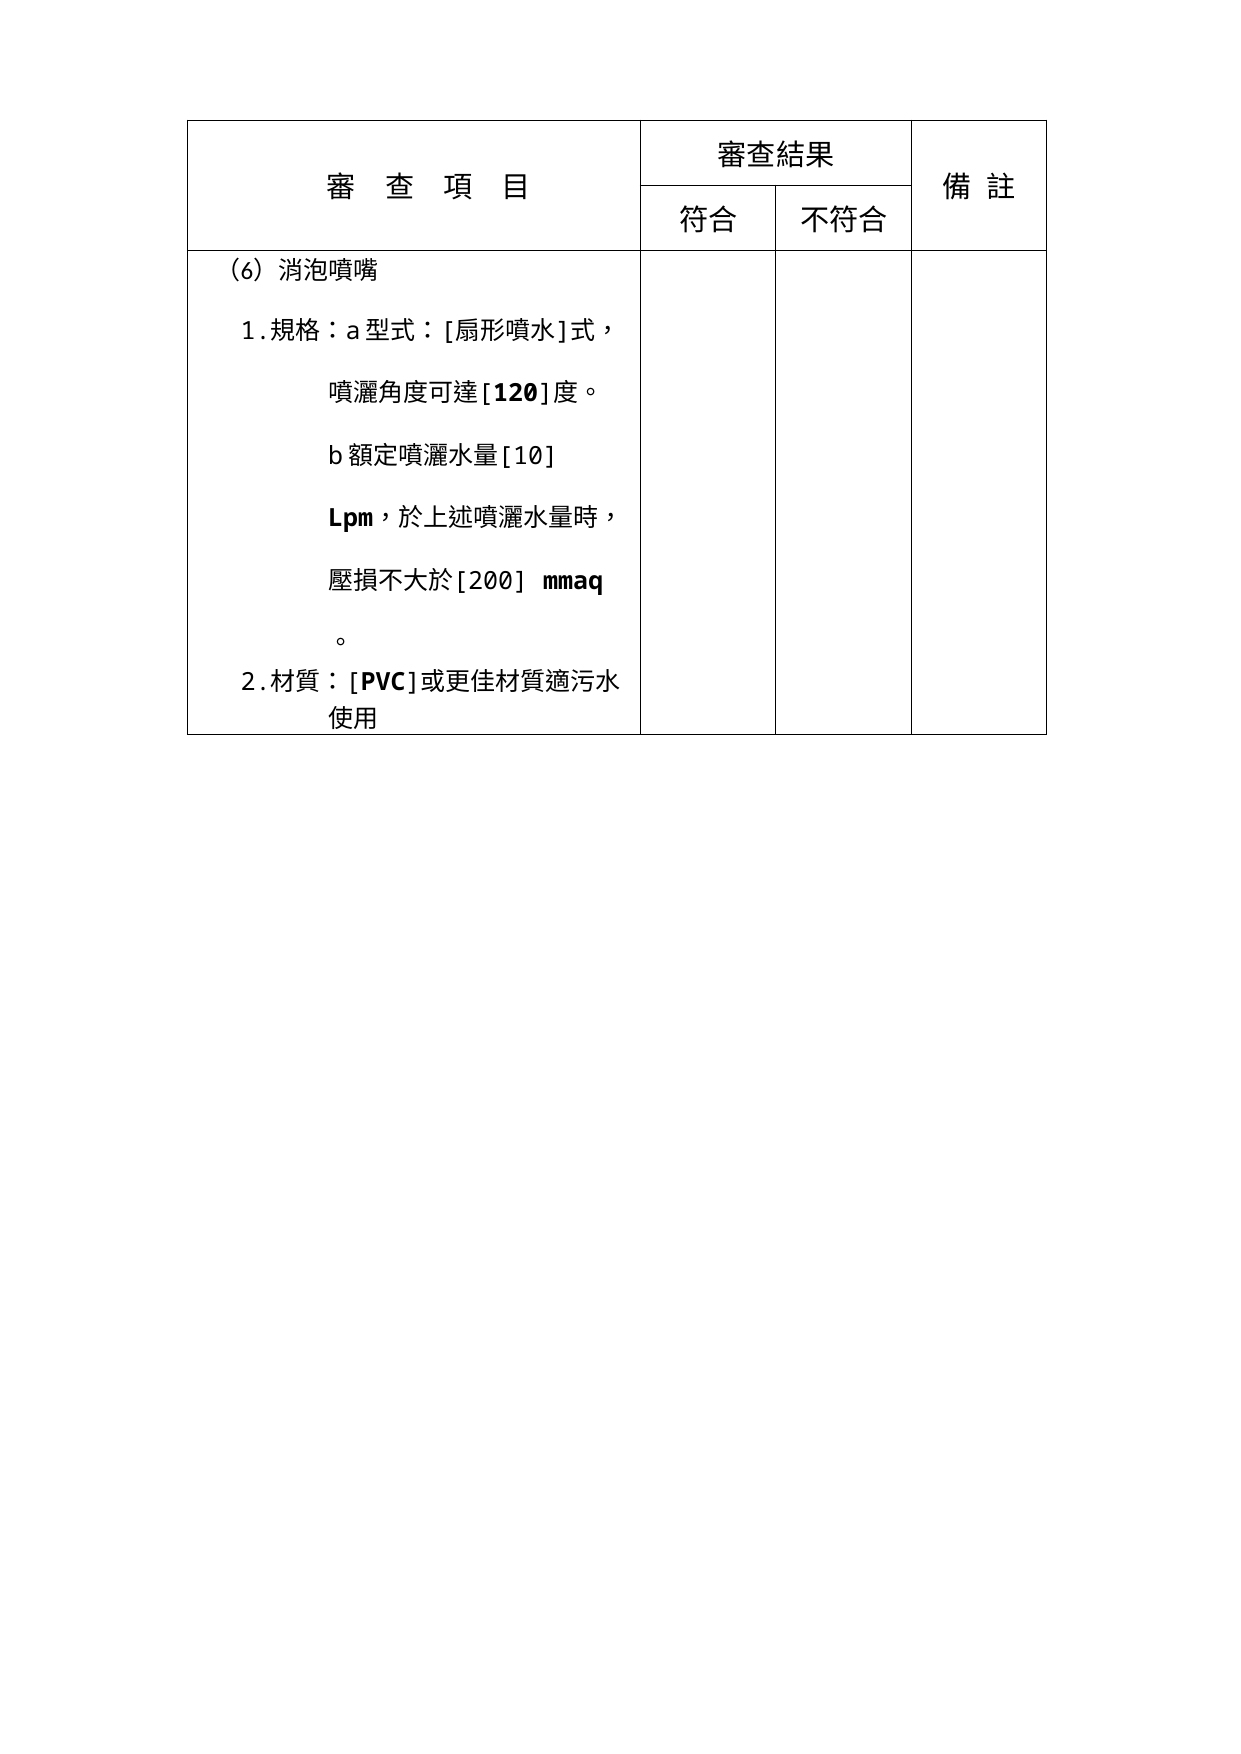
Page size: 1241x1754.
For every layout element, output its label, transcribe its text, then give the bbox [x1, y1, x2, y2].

table_header 備 註 [912, 121, 1046, 249]
table_cell [776, 251, 911, 734]
table_cell （6）消泡噴嘴 1.規格：a型式：[扇形噴水]式，噴灑角度可達[120]度。 b額定噴灑水量[10] Lpm，於上述噴灑水量時，壓損不大於[200] mmaq 。 2.材質：[PVC]或更佳材質適污水使用 [188, 251, 640, 734]
table_header 審 查 項 目 [188, 121, 640, 249]
table_cell 不符合 [776, 186, 911, 249]
table_cell [912, 251, 1046, 734]
table_header 審查結果 [641, 121, 911, 184]
table_cell 符合 [641, 186, 775, 249]
table_cell [641, 251, 775, 734]
